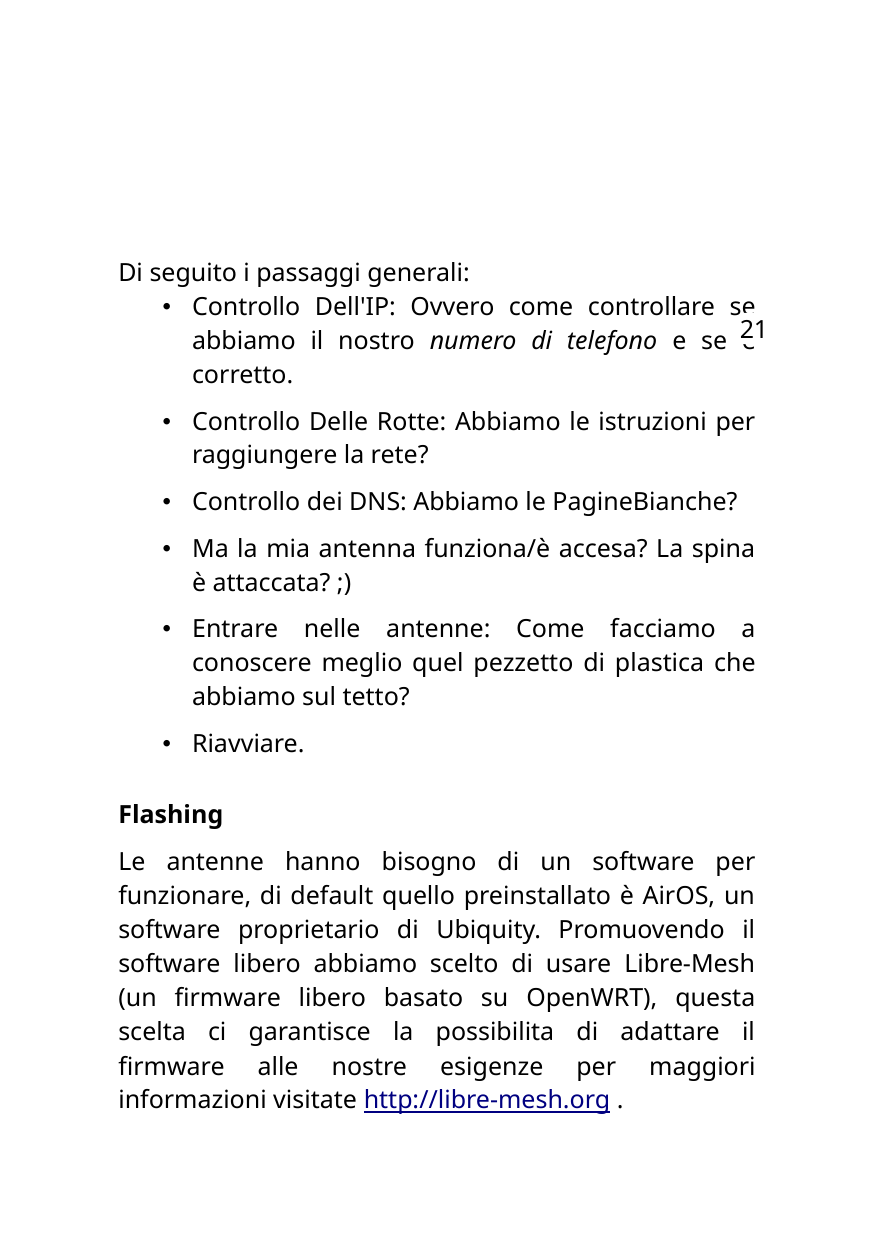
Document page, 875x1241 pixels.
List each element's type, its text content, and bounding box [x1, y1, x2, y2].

list Controllo Delle Rotte: Abbiamo le istruzioni per raggiungere la rete? [162, 403, 756, 471]
subtitle Flashing [118, 797, 756, 831]
list Entrare nelle antenne: Come facciamo a conoscere meglio quel pezzetto di plastica che abbiamo sul tetto? [162, 611, 756, 713]
list Controllo Dell'IP: Ovvero come controllare se abbiamo il nostro numero di telefono e se è corretto. [162, 288, 756, 391]
text Di seguito i passaggi generali: [118, 254, 756, 288]
text Le antenne hanno bisogno di un software per funzionare, di default quello preinstallato è AirOS, un software proprietario di Ubiquity. Promuovendo il software libero abbiamo scelto di usare Libre-Mesh (un firmware libero basato su OpenWRT), questa scelta ci garantisce la possibilita di adattare il firmware alle nostre esigenze per maggiori informazioni visitate http://libre-mesh.org . [118, 844, 756, 1116]
list Controllo dei DNS: Abbiamo le PagineBianche? [162, 484, 756, 518]
list Ma la mia antenna funziona/è accesa? La spina è attaccata? ;) [162, 530, 756, 598]
list Riavviare. [162, 726, 756, 760]
